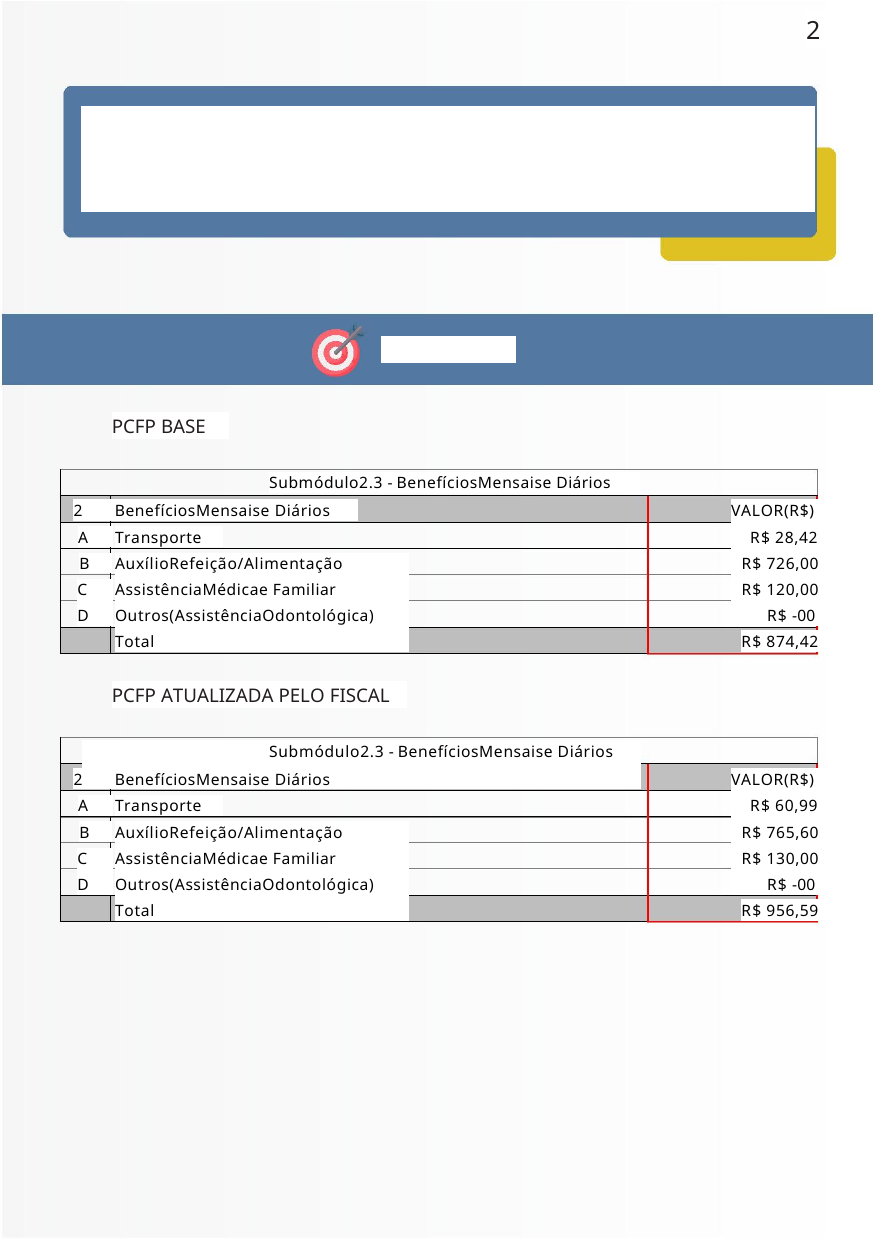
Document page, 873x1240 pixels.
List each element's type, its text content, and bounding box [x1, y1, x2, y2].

text R$ 726,00 [741, 553, 842, 573]
text D [77, 874, 113, 895]
text A [78, 795, 113, 816]
text AdministraçãoPública. [81, 186, 815, 212]
text R$ 60,99 [750, 795, 842, 816]
text PCFP BASE [112, 412, 229, 439]
text Submódulo2.3 - BenefíciosMensaise Diários [269, 472, 640, 493]
text R$ 956,59 [741, 899, 839, 921]
text R$ 130,00 [741, 848, 842, 868]
text .3 BenefíciosMensaise Diários [106, 499, 358, 521]
text R$ -00 [767, 874, 842, 895]
text Submódulo2.3 - BenefíciosMensaise Diários [269, 740, 641, 762]
text Outros(AssistênciaOdontológica) [115, 874, 409, 895]
text R$ 765,60 [741, 821, 842, 842]
text Parágrafo único. É vedado ao órgão e entidade vincular-se às disposições [111, 106, 815, 131]
text previstas nos Acordos, Convenções ou Dissídios Coletivos de Trabalho que [81, 132, 815, 158]
text D [77, 605, 113, 626]
text AuxílioRefeição/Alimentação [115, 821, 409, 842]
text R$ -00 [767, 605, 842, 626]
text AssistênciaMédicae Familiar [115, 848, 409, 868]
text 2 [806, 11, 845, 47]
text 3 [845, 11, 859, 47]
text Transporte [115, 526, 223, 547]
text Outros(AssistênciaOdontológica) [115, 605, 409, 626]
text tratem de obrigações e direitos que somente se aplicam aos contratos com a [81, 159, 815, 185]
text B [79, 553, 112, 573]
text C [77, 848, 113, 868]
text R$ 120,00 [741, 579, 842, 599]
text 2 [73, 499, 106, 521]
text VALOR(R$) [731, 499, 842, 521]
text 2 [73, 768, 106, 789]
text Total [115, 630, 409, 652]
text C [77, 579, 113, 599]
text VALOR(R$) [731, 768, 842, 789]
text AuxílioRefeição/Alimentação [115, 553, 409, 573]
text NA PRÁTICA [381, 336, 516, 363]
text Total [115, 899, 409, 921]
text R$ 28,42 [750, 526, 842, 547]
text A [78, 526, 113, 547]
text B [79, 821, 112, 842]
text .3 BenefíciosMensaise Diários [106, 768, 641, 789]
text AssistênciaMédicae Familiar [115, 579, 409, 599]
text Transporte [115, 795, 223, 816]
text R$ 874,42 [741, 630, 839, 652]
text PCFP ATUALIZADA PELO FISCAL [112, 681, 407, 708]
